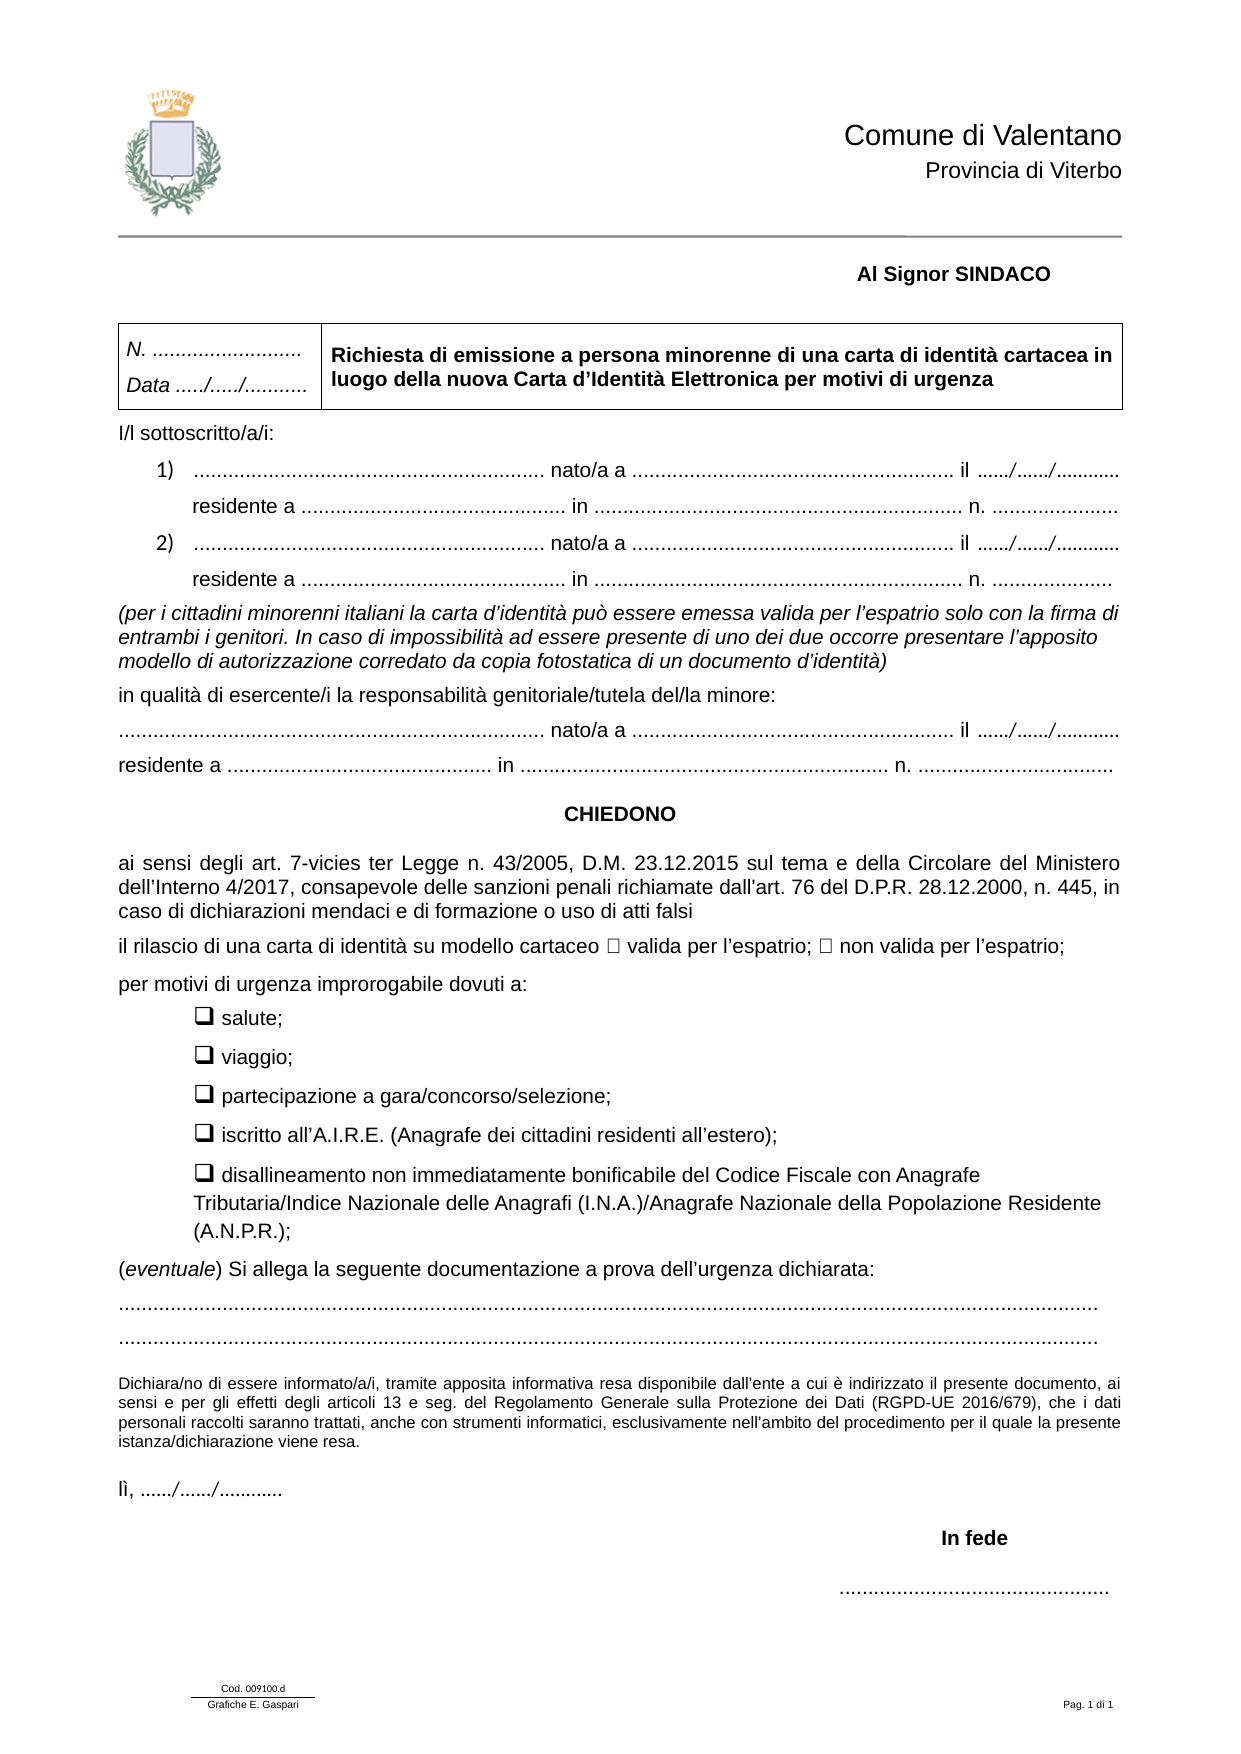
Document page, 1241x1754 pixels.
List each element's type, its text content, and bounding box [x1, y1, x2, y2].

text .......................................................................................................................................................................... [118, 1291, 1122, 1315]
list ............................................................. nato/a a ........................................................ il ....../....../............ [156, 528, 1122, 556]
text  viaggio; [193, 1045, 1122, 1070]
text In fede [827, 1526, 1122, 1550]
text lì, ....../....../............ [118, 1476, 1122, 1501]
text (per i cittadini minorenni italiani la carta d’identità può essere emessa valida per l’espatrio solo con la firma di entrambi i genitori. In caso di impossibilità ad essere presente di uno dei due occorre presentare l’apposito modello di autorizzazione corredato da copia fotostatica di un documento d’identità) [118, 601, 1122, 673]
text in qualità di esercente/i la responsabilità genitoriale/tutela del/la minore: [118, 683, 1122, 707]
text .......................................................................... nato/a a ........................................................ il ....../....../............ [118, 717, 1122, 743]
text  disallineamento non immediatamente bonificabile del Codice Fiscale con Anagrafe Tributaria/Indice Nazionale delle Anagrafi (I.N.A.)/Anagrafe Nazionale della Popolazione Residente (A.N.P.R.); [193, 1162, 1122, 1242]
text Dichiara/no di essere informato/a/i, tramite apposita informativa resa disponibile dall’ente a cui è indirizzato il presente documento, ai sensi e per gli effetti degli articoli 13 e seg. del Regolamento Generale sulla Protezione dei Dati (RGPD-UE 2016/679), che i dati personali raccolti saranno trattati, anche con strumenti informatici, esclusivamente nell’ambito del procedimento per il quale la presente istanza/dichiarazione viene resa. [118, 1374, 1122, 1451]
list ............................................................. nato/a a ........................................................ il ....../....../............ [156, 455, 1122, 483]
text  iscritto all’A.I.R.E. (Anagrafe dei cittadini residenti all’estero); [193, 1123, 1122, 1148]
text residente a .............................................. in ................................................................ n. ...................... [192, 493, 1122, 517]
text  partecipazione a gara/concorso/selezione; [193, 1084, 1122, 1109]
picture [122, 87, 224, 219]
text ai sensi degli art. 7-vicies ter Legge n. 43/2005, D.M. 23.12.2015 sul tema e della Circolare del Ministero dell’Interno 4/2017, consapevole delle sanzioni penali richiamate dall'art. 76 del D.P.R. 28.12.2000, n. 445, in caso di dichiarazioni mendaci e di formazione o uso di atti falsi [118, 851, 1122, 923]
text Provincia di Viterbo [224, 157, 1122, 183]
text .......................................................................................................................................................................... [118, 1325, 1122, 1349]
text residente a .............................................. in ................................................................ n. .................................. [118, 753, 1122, 777]
text Al Signor SINDACO [857, 262, 1122, 286]
text Comune di Valentano [224, 118, 1122, 152]
text residente a .............................................. in ................................................................ n. ..................... [192, 566, 1122, 590]
text il rilascio di una carta di identità su modello cartaceo  valida per l’espatrio;  non valida per l’espatrio; [118, 933, 1122, 957]
table_header Richiesta di emissione a persona minorenne di una carta di identità cartacea in luogo della nuova Carta d’Identità Elettronica per motivi di urgenza [322, 324, 1122, 409]
table_header N. .......................... Data ...../...../........... [119, 324, 321, 409]
text I/l sottoscritto/a/i: [118, 421, 1122, 445]
text per motivi di urgenza improrogabile dovuti a: [118, 971, 1122, 995]
text ............................................... [827, 1575, 1122, 1599]
text CHIEDONO [118, 802, 1122, 826]
text  salute; [193, 1006, 1122, 1031]
text (eventuale) Si allega la seguente documentazione a prova dell’urgenza dichiarata: [118, 1256, 1122, 1280]
